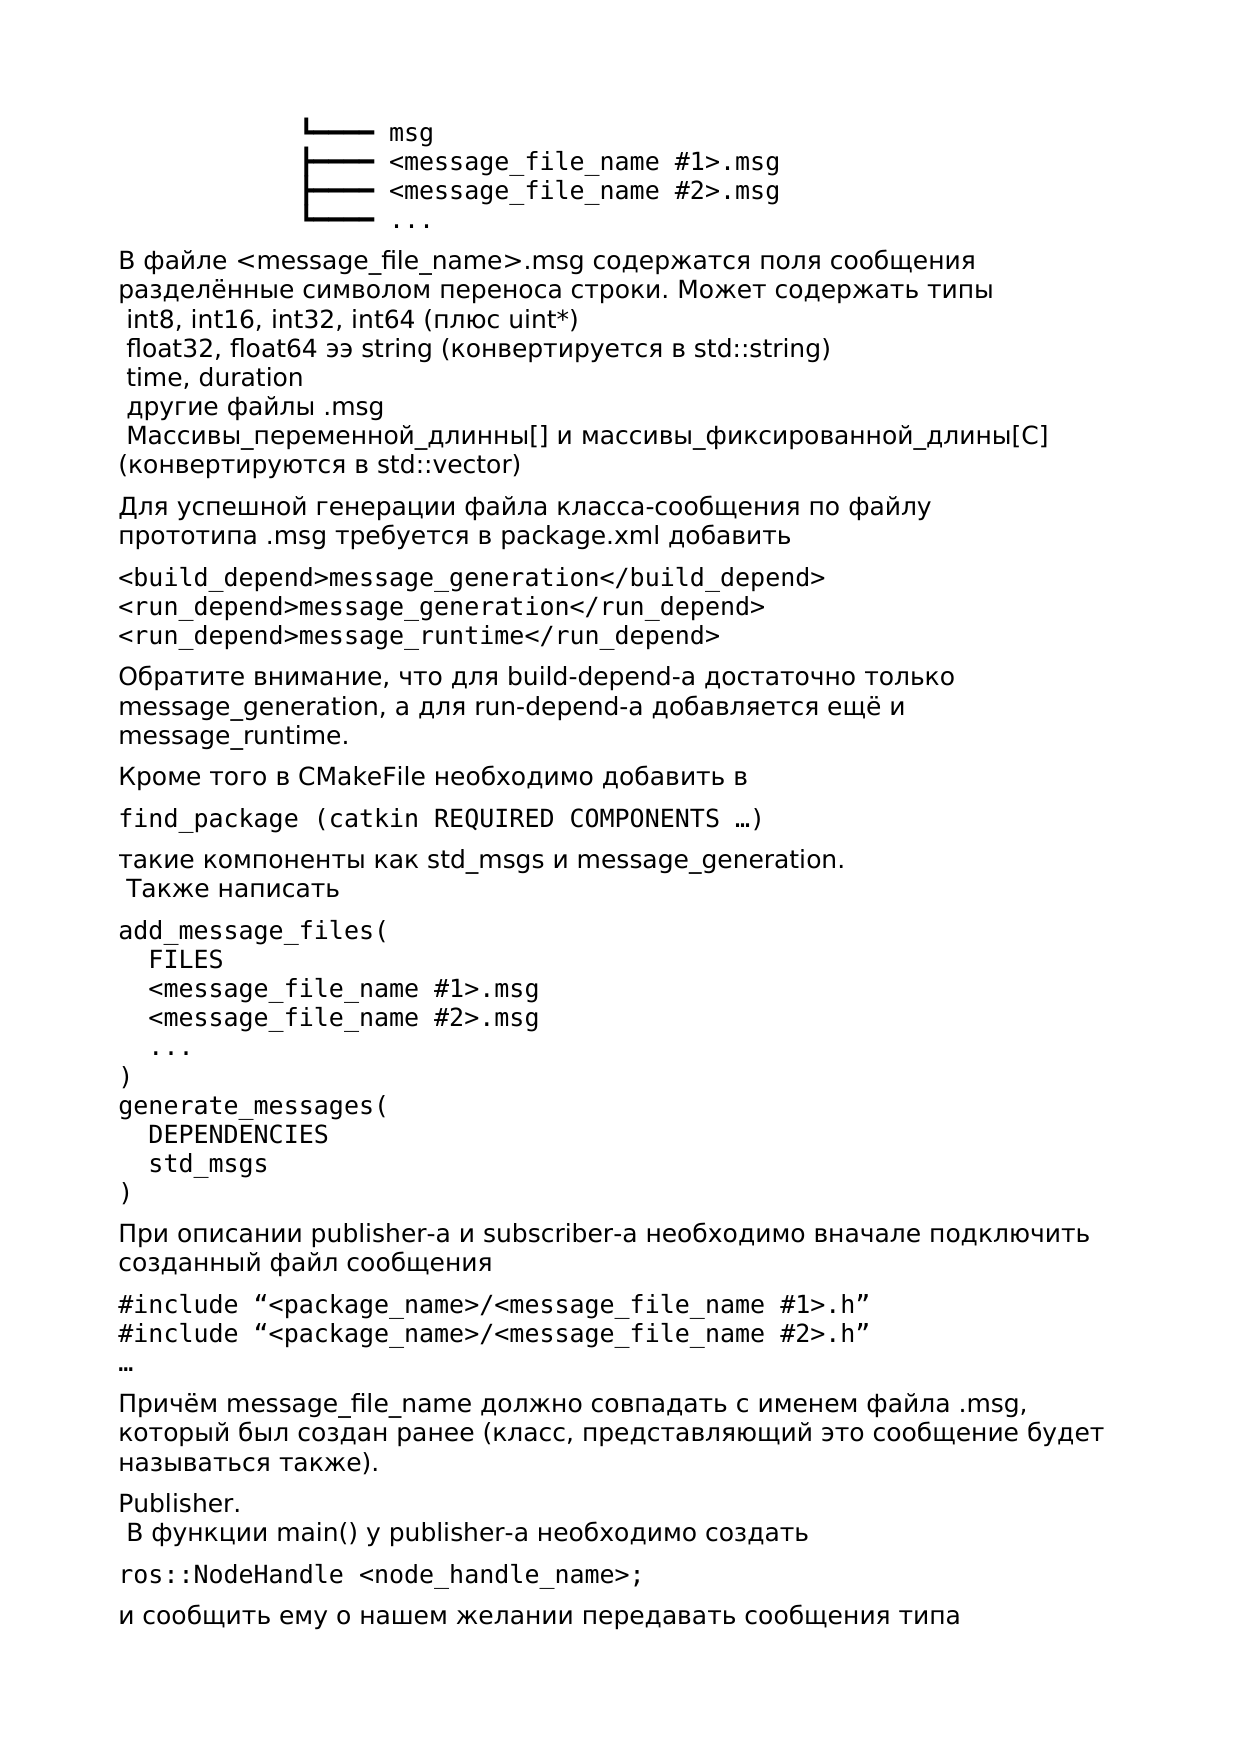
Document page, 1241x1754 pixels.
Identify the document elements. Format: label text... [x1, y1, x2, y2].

text В файле <message_file_name>.msg содержатся поля сообщения разделённые символом переноса строки. Может содержать типы int8, int16, int32, int64 (плюс uint*) float32, float64 ээ string (конвертируется в std::string) time, duration другие файлы .msg Массивы_переменной_длинны[] и массивы_фиксированной_длины[C] (конвертируются в std::vector) [118, 247, 1122, 480]
text #include “<package_name>/<message_file_name #1>.h” #include “<package_name>/<message_file_name #2>.h” … [118, 1290, 1122, 1378]
text и сообщить ему о нашем желании передавать сообщения типа [118, 1601, 1122, 1630]
text Обратите внимание, что для build-depend-а достаточно только message_generation, а для run-depend-a добавляется ещё и message_runtime. [118, 662, 1122, 750]
text такие компоненты как std_msgs и message_generation. Также написать [118, 845, 1122, 903]
text Publisher. В функции main() у publisher-а необходимо создать [118, 1489, 1122, 1548]
text <build_depend>message_generation</build_depend> <run_depend>message_generation</run_depend> <run_depend>message_runtime</run_depend> [118, 563, 1122, 651]
text Причём message_file_name должно совпадать с именем файла .msg, который был создан ранее (класс, представляющий это сообщение будет называться также). [118, 1389, 1122, 1477]
text При описании publisher-а и subscriber-а необходимо вначале подключить созданный файл сообщения [118, 1219, 1122, 1278]
text add_message_files( FILES <message_file_name #1>.msg <message_file_name #2>.msg ... ) generate_messages( DEPENDENCIES std_msgs ) [118, 916, 1122, 1208]
text find_package (catkin REQUIRED COMPONENTS …) [118, 804, 1122, 833]
text Для успешной генерации файла класса-сообщения по файлу прототипа .msg требуется в package.xml добавить [118, 492, 1122, 551]
text ros::NodeHandle <node_handle_name>; [118, 1560, 1122, 1589]
text ┗━━━━ msg ┣━━━━ <message_file_name #1>.msg ┣━━━━ <message_file_name #2>.msg ┗━━━━ ... [118, 118, 1122, 235]
text Кроме того в CMakeFile необходимо добавить в [118, 762, 1122, 792]
